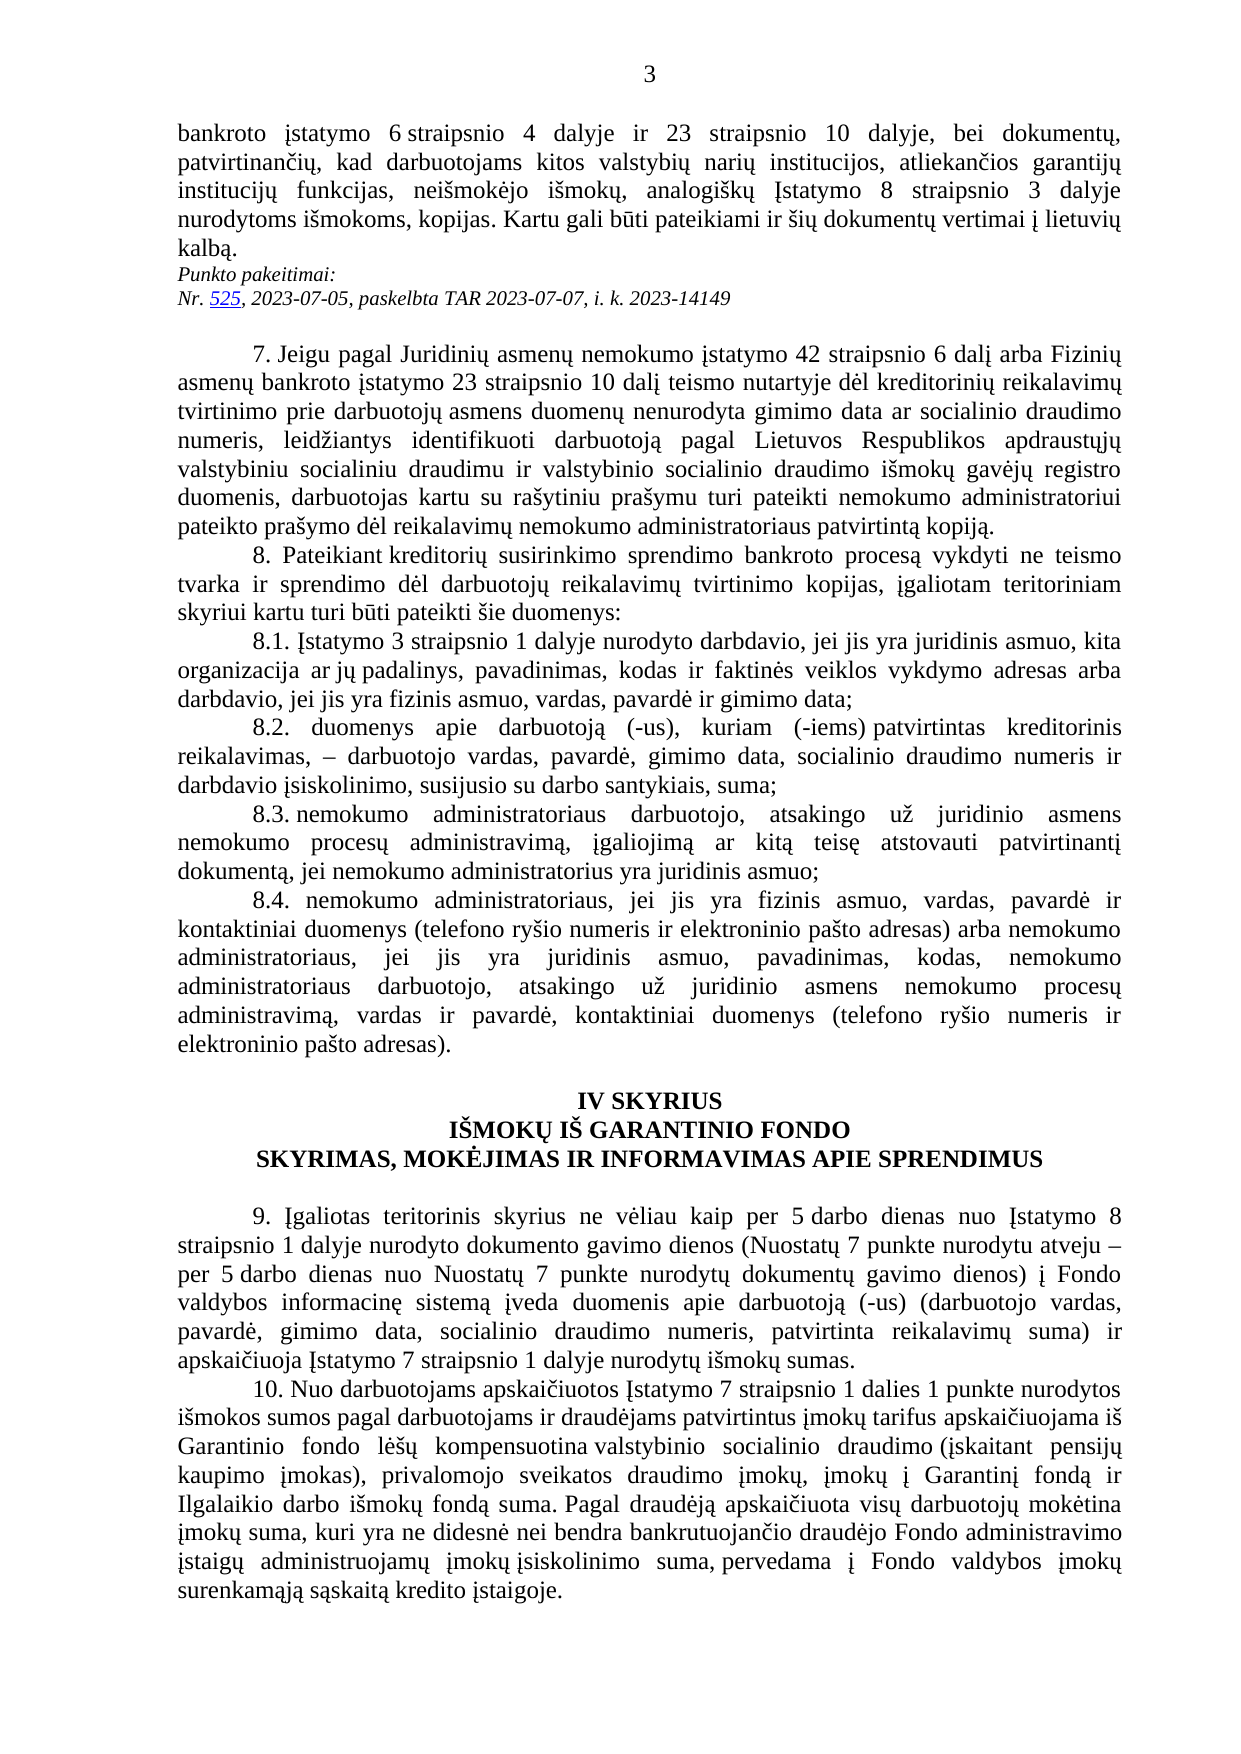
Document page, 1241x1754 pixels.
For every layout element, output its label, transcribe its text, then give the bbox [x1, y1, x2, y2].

text IŠMOKŲ IŠ GARANTINIO FONDO SKYRIMAS, MOKĖJIMAS IR INFORMAVIMAS APIE SPRENDIMUS [177, 1115, 1122, 1172]
text Punkto pakeitimai: [177, 262, 1122, 286]
text 9. Įgaliotas teritorinis skyrius ne vėliau kaip per 5 darbo dienas nuo Įstatymo 8 straipsnio 1 dalyje nurodyto dokumento gavimo dienos (Nuostatų 7 punkte nurodytu atveju – per 5 darbo dienas nuo Nuostatų 7 punkte nurodytų dokumentų gavimo dienos) į Fondo valdybos informacinę sistemą įveda duomenis apie darbuotoją (-us) (darbuotojo vardas, pavardė, gimimo data, socialinio draudimo numeris, patvirtinta reikalavimų suma) ir apskaičiuoja Įstatymo 7 straipsnio 1 dalyje nurodytų išmokų sumas. [177, 1201, 1122, 1374]
text 7. Jeigu pagal Juridinių asmenų nemokumo įstatymo 42 straipsnio 6 dalį arba Fizinių asmenų bankroto įstatymo 23 straipsnio 10 dalį teismo nutartyje dėl kreditorinių reikalavimų tvirtinimo prie darbuotojų asmens duomenų nenurodyta gimimo data ar socialinio draudimo numeris, leidžiantys identifikuoti darbuotoją pagal Lietuvos Respublikos apdraustųjų valstybiniu socialiniu draudimu ir valstybinio socialinio draudimo išmokų gavėjų registro duomenis, darbuotojas kartu su rašytiniu prašymu turi pateikti nemokumo administratoriui pateikto prašymo dėl reikalavimų nemokumo administratoriaus patvirtintą kopiją. [177, 339, 1122, 540]
text 8. Pateikiant kreditorių susirinkimo sprendimo bankroto procesą vykdyti ne teismo tvarka ir sprendimo dėl darbuotojų reikalavimų tvirtinimo kopijas, įgaliotam teritoriniam skyriui kartu turi būti pateikti šie duomenys: [177, 540, 1122, 626]
text 10. Nuo darbuotojams apskaičiuotos Įstatymo 7 straipsnio 1 dalies 1 punkte nurodytos išmokos sumos pagal darbuotojams ir draudėjams patvirtintus įmokų tarifus apskaičiuojama iš Garantinio fondo lėšų kompensuotina valstybinio socialinio draudimo (įskaitant pensijų kaupimo įmokas), privalomojo sveikatos draudimo įmokų, įmokų į Garantinį fondą ir Ilgalaikio darbo išmokų fondą suma. Pagal draudėją apskaičiuota visų darbuotojų mokėtina įmokų suma, kuri yra ne didesnė nei bendra bankrutuojančio draudėjo Fondo administravimo įstaigų administruojamų įmokų įsiskolinimo suma, pervedama į Fondo valdybos įmokų surenkamąją sąskaitą kredito įstaigoje. [177, 1374, 1122, 1604]
text 8.3. nemokumo administratoriaus darbuotojo, atsakingo už juridinio asmens nemokumo procesų administravimą, įgaliojimą ar kitą teisę atstovauti patvirtinantį dokumentą, jei nemokumo administratorius yra juridinis asmuo; [177, 799, 1122, 885]
text IV SKYRIUS [177, 1086, 1122, 1115]
text 8.2. duomenys apie darbuotoją (-us), kuriam (-iems) patvirtintas kreditorinis reikalavimas, – darbuotojo vardas, pavardė, gimimo data, socialinio draudimo numeris ir darbdavio įsiskolinimo, susijusio su darbo santykiais, suma; [177, 712, 1122, 799]
text bankroto įstatymo 6 straipsnio 4 dalyje ir 23 straipsnio 10 dalyje, bei dokumentų, patvirtinančių, kad darbuotojams kitos valstybių narių institucijos, atliekančios garantijų institucijų funkcijas, neišmokėjo išmokų, analogiškų Įstatymo 8 straipsnio 3 dalyje nurodytoms išmokoms, kopijas. Kartu gali būti pateikiami ir šių dokumentų vertimai į lietuvių kalbą. [177, 118, 1122, 262]
text 8.1. Įstatymo 3 straipsnio 1 dalyje nurodyto darbdavio, jei jis yra juridinis asmuo, kita organizacija ar jų padalinys, pavadinimas, kodas ir faktinės veiklos vykdymo adresas arba darbdavio, jei jis yra fizinis asmuo, vardas, pavardė ir gimimo data; [177, 626, 1122, 712]
text Nr. 525, 2023-07-05, paskelbta TAR 2023-07-07, i. k. 2023-14149 [177, 286, 1122, 310]
text 8.4. nemokumo administratoriaus, jei jis yra fizinis asmuo, vardas, pavardė ir kontaktiniai duomenys (telefono ryšio numeris ir elektroninio pašto adresas) arba nemokumo administratoriaus, jei jis yra juridinis asmuo, pavadinimas, kodas, nemokumo administratoriaus darbuotojo, atsakingo už juridinio asmens nemokumo procesų administravimą, vardas ir pavardė, kontaktiniai duomenys (telefono ryšio numeris ir elektroninio pašto adresas). [177, 885, 1122, 1057]
